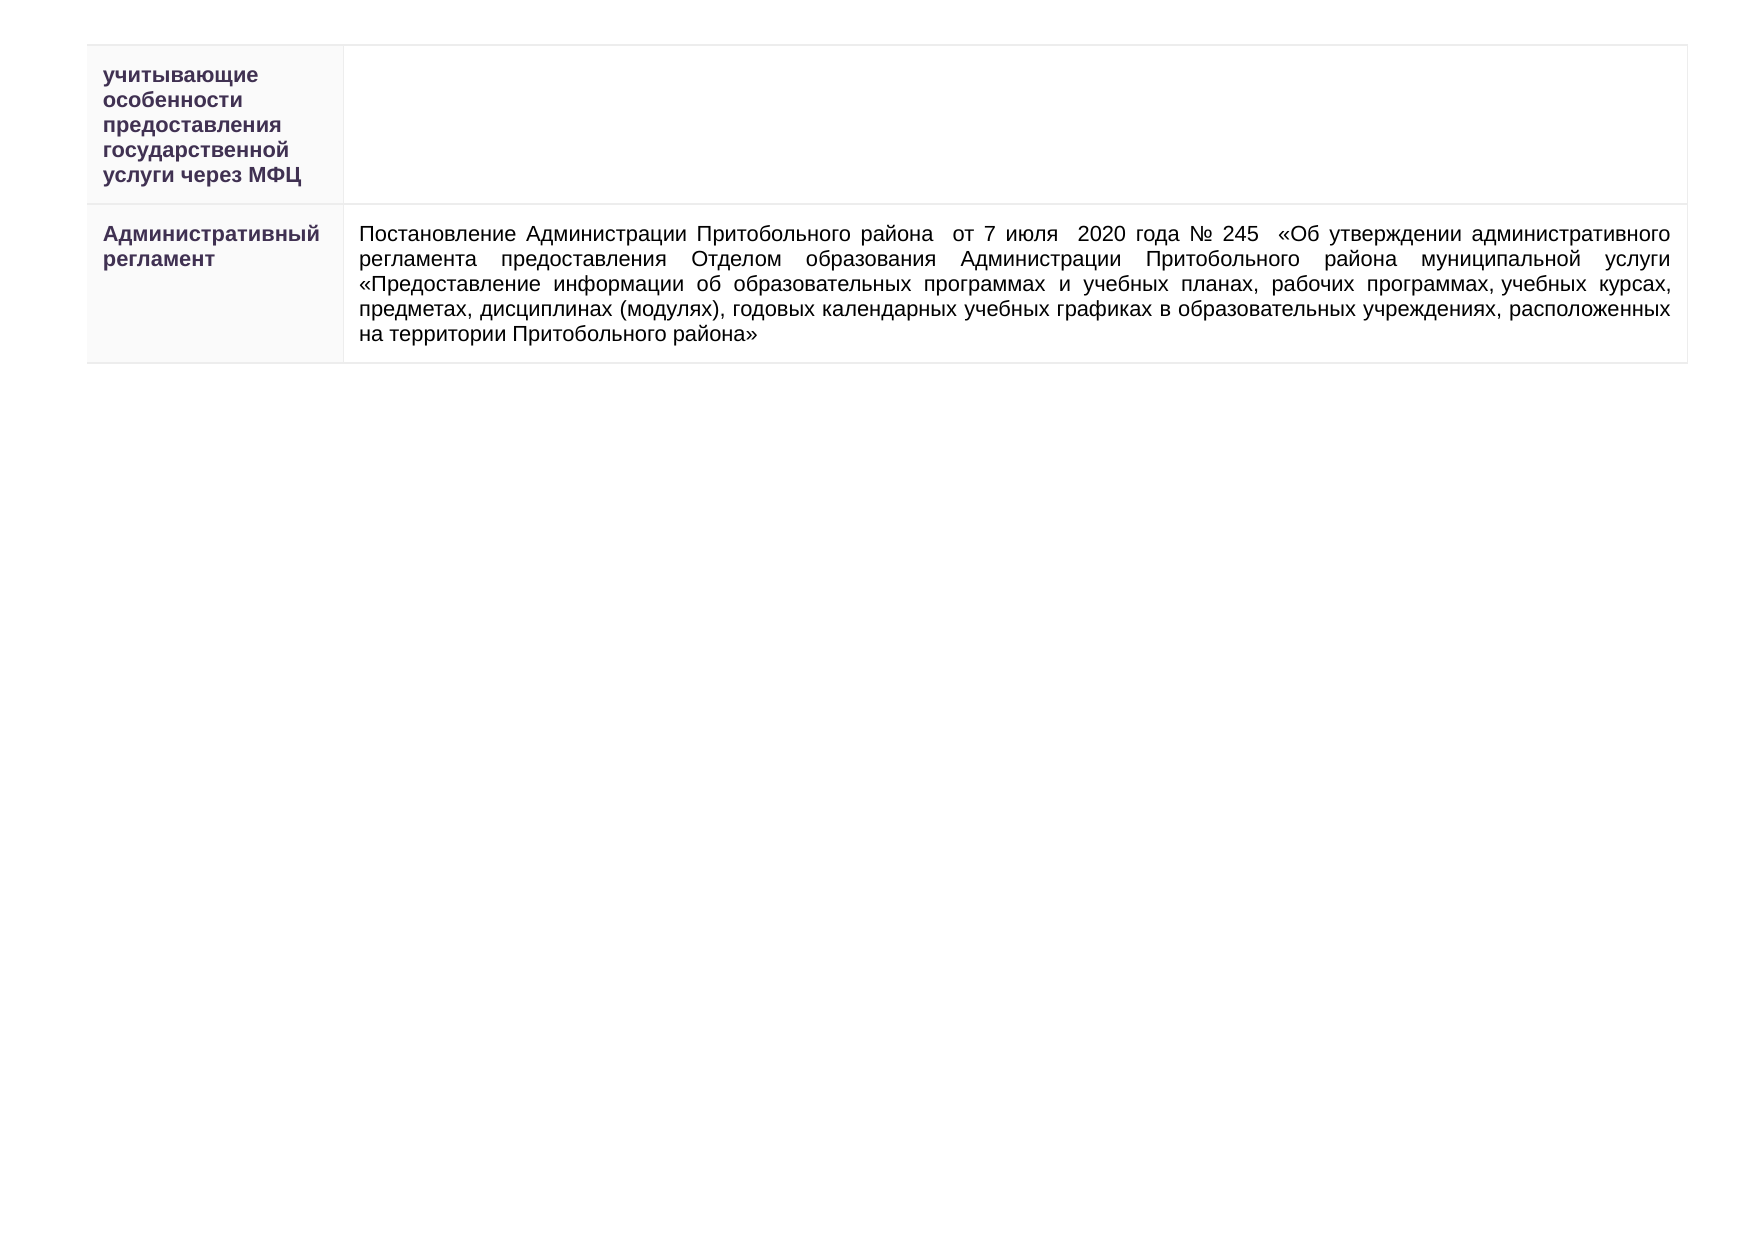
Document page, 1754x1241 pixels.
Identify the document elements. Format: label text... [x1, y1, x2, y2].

table_cell Постановление Администрации Притобольного района от 7 июля 2020 года № 245 «Об утверждении административного регламента предоставления Отделом образования Администрации Притобольного района муниципальной услуги «Предоставление информации об образовательных программах и учебных планах, рабочих программах, учебных курсах, предметах, дисциплинах (модулях), годовых календарных учебных графиках в образовательных учреждениях, расположенных на территории Притобольного района» [344, 205, 1687, 362]
table_cell [344, 46, 1687, 203]
table_cell учитывающие особенности предоставления государственной услуги через МФЦ [87, 46, 343, 203]
table_cell Административный регламент [87, 205, 343, 362]
